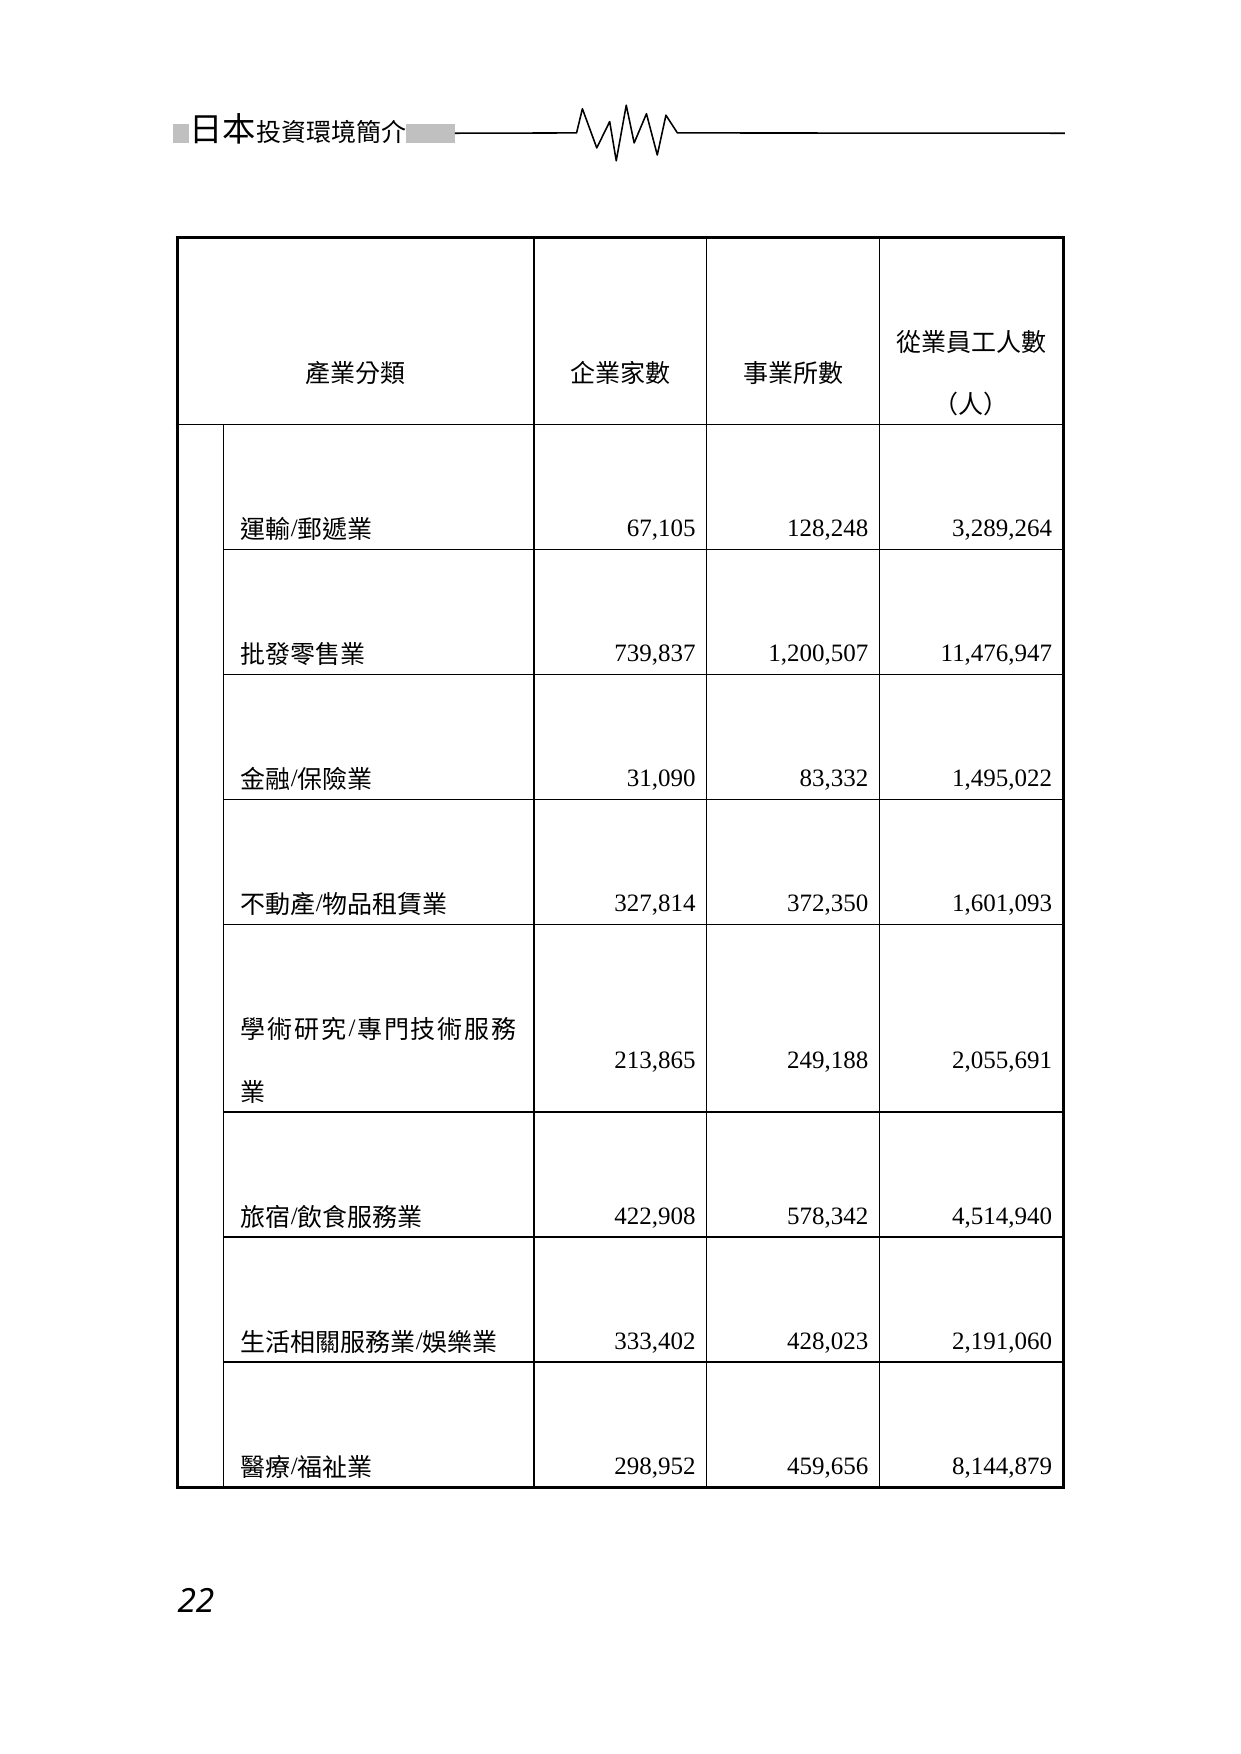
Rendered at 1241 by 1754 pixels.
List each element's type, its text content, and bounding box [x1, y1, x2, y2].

table_cell 醫療/福祉業 [224, 1363, 533, 1486]
table_cell 3,289,264 [880, 425, 1062, 549]
table_cell 213,865 [535, 925, 706, 1111]
table_cell 128,248 [707, 425, 879, 549]
table_cell 327,814 [535, 800, 706, 924]
table_cell 批發零售業 [224, 550, 533, 674]
table_header 事業所數 [707, 239, 879, 424]
table_cell 67,105 [535, 425, 706, 549]
table_header 產業分類 [179, 239, 533, 424]
table_cell 422,908 [535, 1113, 706, 1236]
table_cell 運輸/郵遞業 [224, 425, 533, 549]
table_cell 1,601,093 [880, 800, 1062, 924]
table_cell 578,342 [707, 1113, 879, 1236]
table_cell [179, 425, 223, 1486]
table_cell 2,191,060 [880, 1238, 1062, 1361]
table_cell 1,200,507 [707, 550, 879, 674]
table_cell 249,188 [707, 925, 879, 1111]
table_cell 不動產/物品租賃業 [224, 800, 533, 924]
table_header 企業家數 [535, 239, 706, 424]
table_cell 83,332 [707, 675, 879, 799]
table_cell 生活相關服務業/娛樂業 [224, 1238, 533, 1361]
table_header 從業員工人數（人） [880, 239, 1062, 424]
table_cell 459,656 [707, 1363, 879, 1486]
table_cell 428,023 [707, 1238, 879, 1361]
table_cell 298,952 [535, 1363, 706, 1486]
table_cell 2,055,691 [880, 925, 1062, 1111]
table_cell 4,514,940 [880, 1113, 1062, 1236]
table_cell 333,402 [535, 1238, 706, 1361]
table_cell 8,144,879 [880, 1363, 1062, 1486]
table_cell 739,837 [535, 550, 706, 674]
table_cell 372,350 [707, 800, 879, 924]
table_cell 金融/保險業 [224, 675, 533, 799]
table_cell 1,495,022 [880, 675, 1062, 799]
table_cell 31,090 [535, 675, 706, 799]
table_cell 學術研究/專門技術服務業 [224, 925, 533, 1111]
table_cell 旅宿/飲食服務業 [224, 1113, 533, 1236]
table_cell 11,476,947 [880, 550, 1062, 674]
